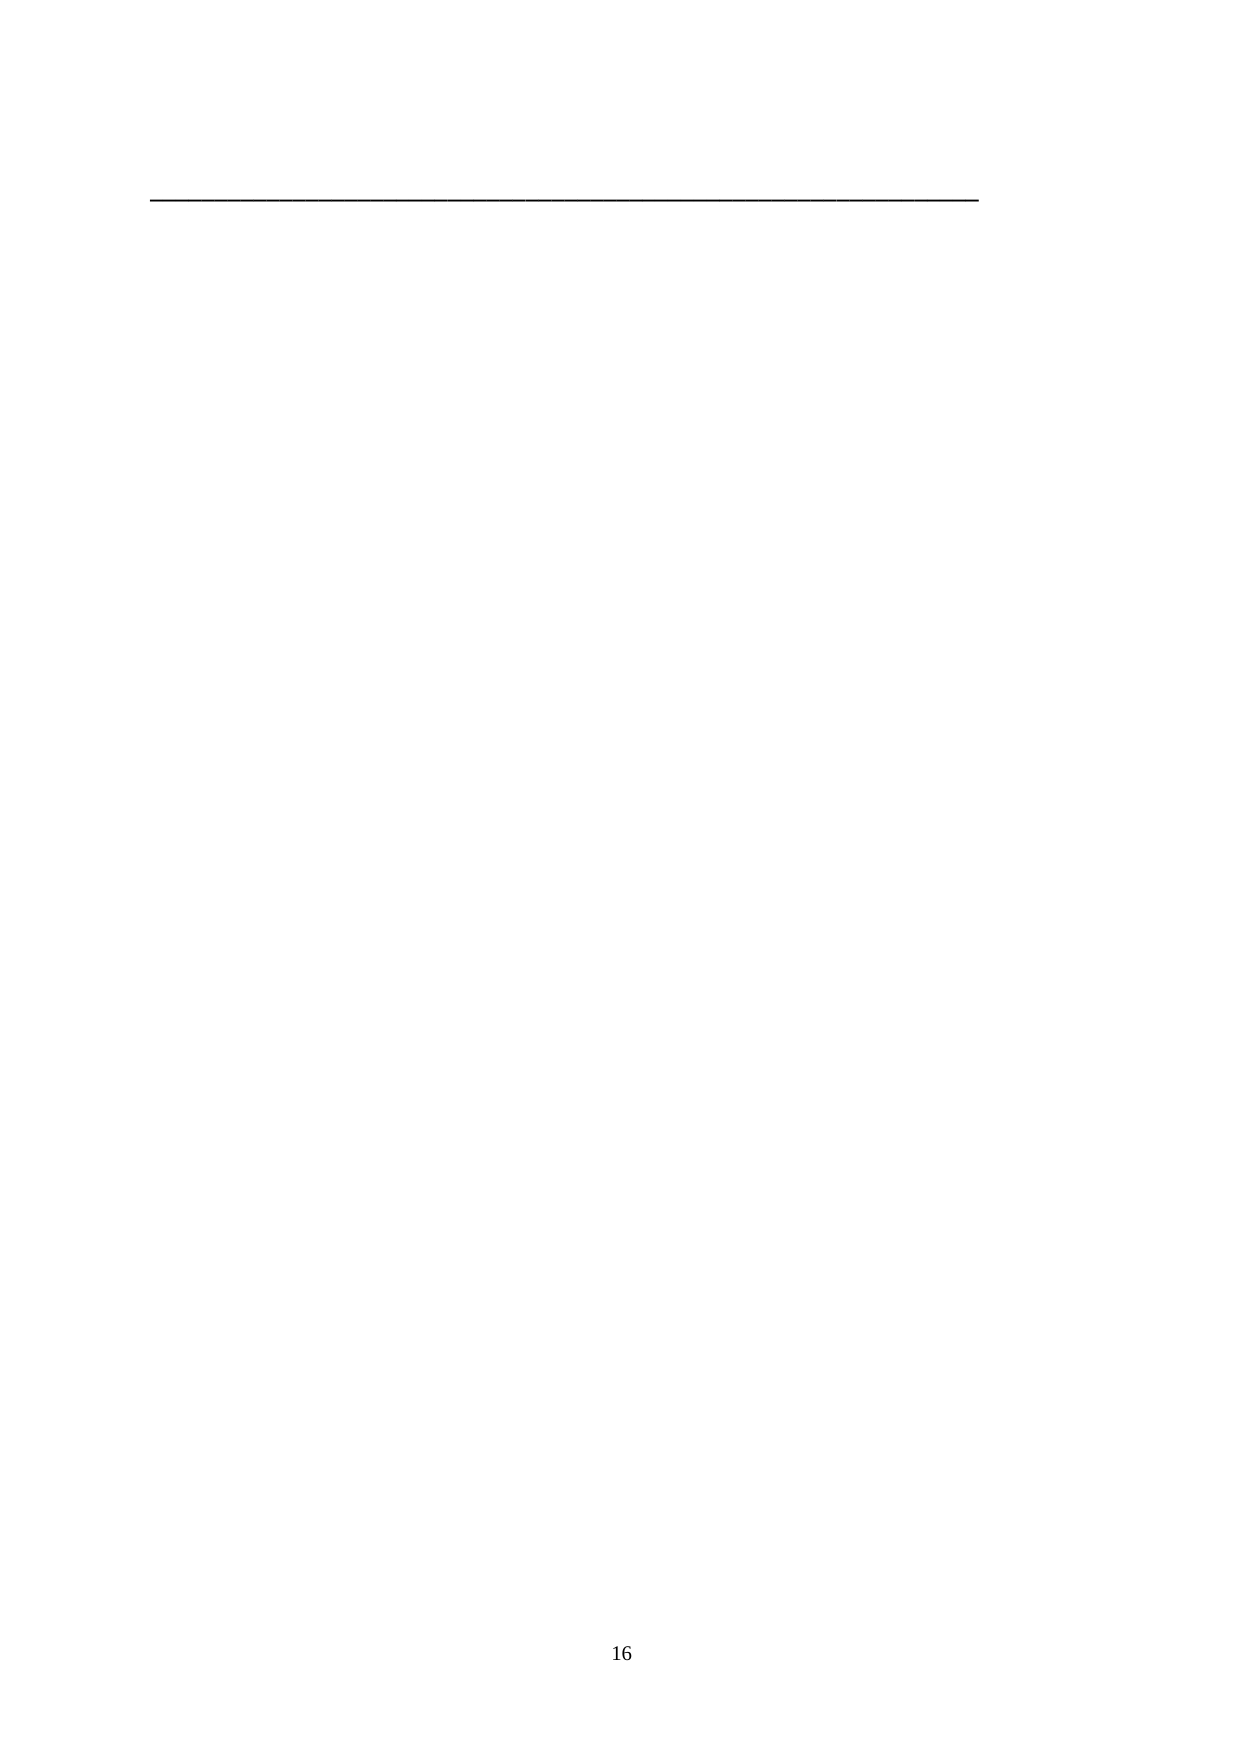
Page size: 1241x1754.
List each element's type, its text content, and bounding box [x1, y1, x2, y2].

text ________________________________________________________________ [150, 149, 1093, 224]
